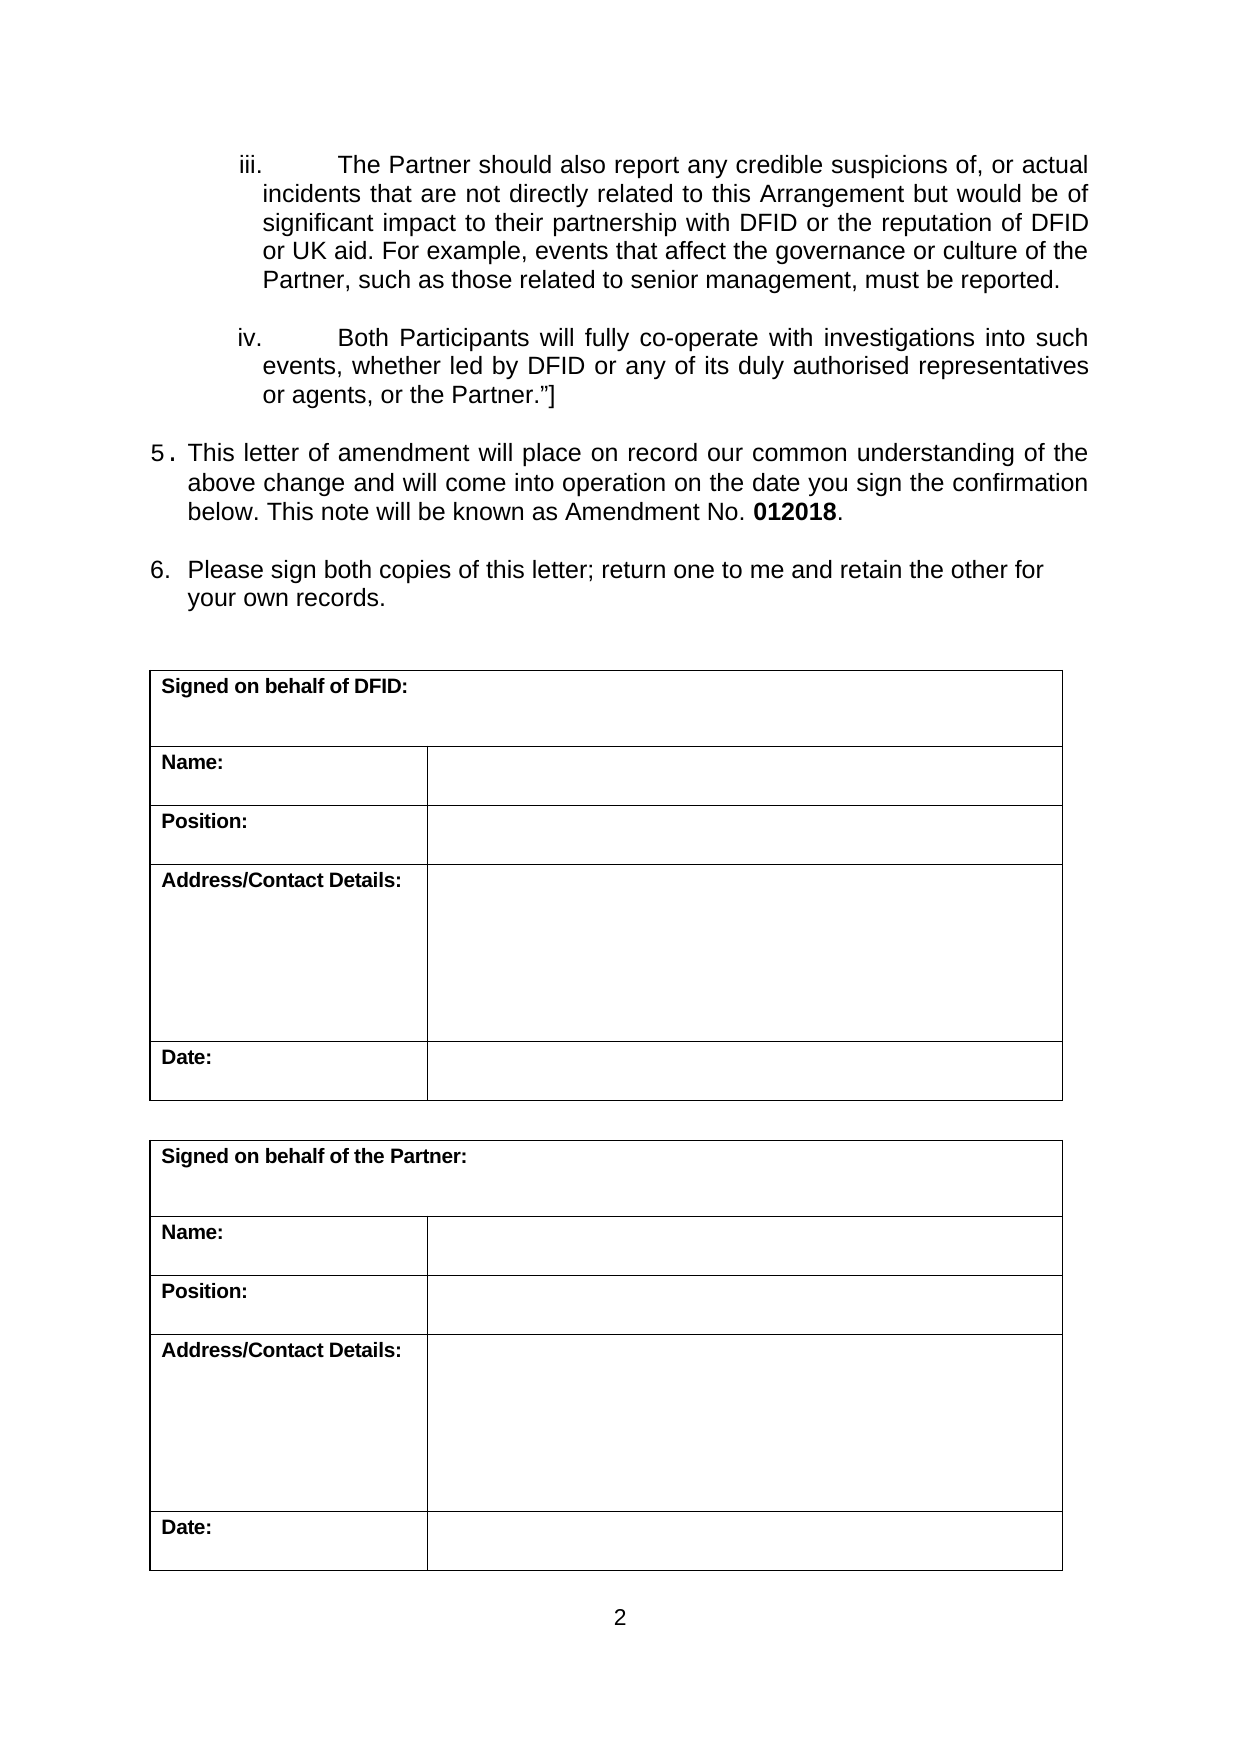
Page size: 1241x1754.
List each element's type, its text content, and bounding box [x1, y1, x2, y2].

table_cell [428, 865, 1062, 1041]
table_cell [428, 1217, 1062, 1275]
list The Partner should also report any credible suspicions of, or actual incidents that are not directly related to this Arrangement but would be of significant impact to their partnership with DFID or the reputation of DFID or UK aid. For example, events that affect the governance or culture of the Partner, such as those related to senior management, must be reported. [262, 150, 1090, 294]
table_cell Name: [151, 747, 427, 804]
list This letter of amendment will place on record our common understanding of the above change and will come into operation on the date you sign the confirmation below. This note will be known as Amendment No. 012018. [150, 437, 1090, 526]
table_cell [428, 1276, 1062, 1334]
list Both Participants will fully co-operate with investigations into such events, whether led by DFID or any of its duly authorised representatives or agents, or the Partner.”] [262, 322, 1090, 409]
table_cell Signed on behalf of the Partner: [151, 1141, 1062, 1216]
table_cell [428, 1512, 1062, 1570]
table_cell Position: [151, 1276, 427, 1334]
table_cell Address/Contact Details: [151, 865, 427, 1041]
table_cell [428, 1335, 1062, 1511]
table_cell Position: [151, 806, 427, 864]
table_cell [428, 747, 1062, 804]
list Please sign both copies of this letter; return one to me and retain the other for your own records. [150, 555, 1090, 612]
table_cell [428, 806, 1062, 864]
table_header Signed on behalf of DFID: [151, 671, 1062, 746]
table_cell Address/Contact Details: [151, 1335, 427, 1511]
table_cell Name: [151, 1217, 427, 1275]
table_cell Date: [151, 1042, 427, 1100]
table_cell [428, 1042, 1062, 1100]
table_cell [150, 1101, 1062, 1140]
table_cell Date: [151, 1512, 427, 1570]
